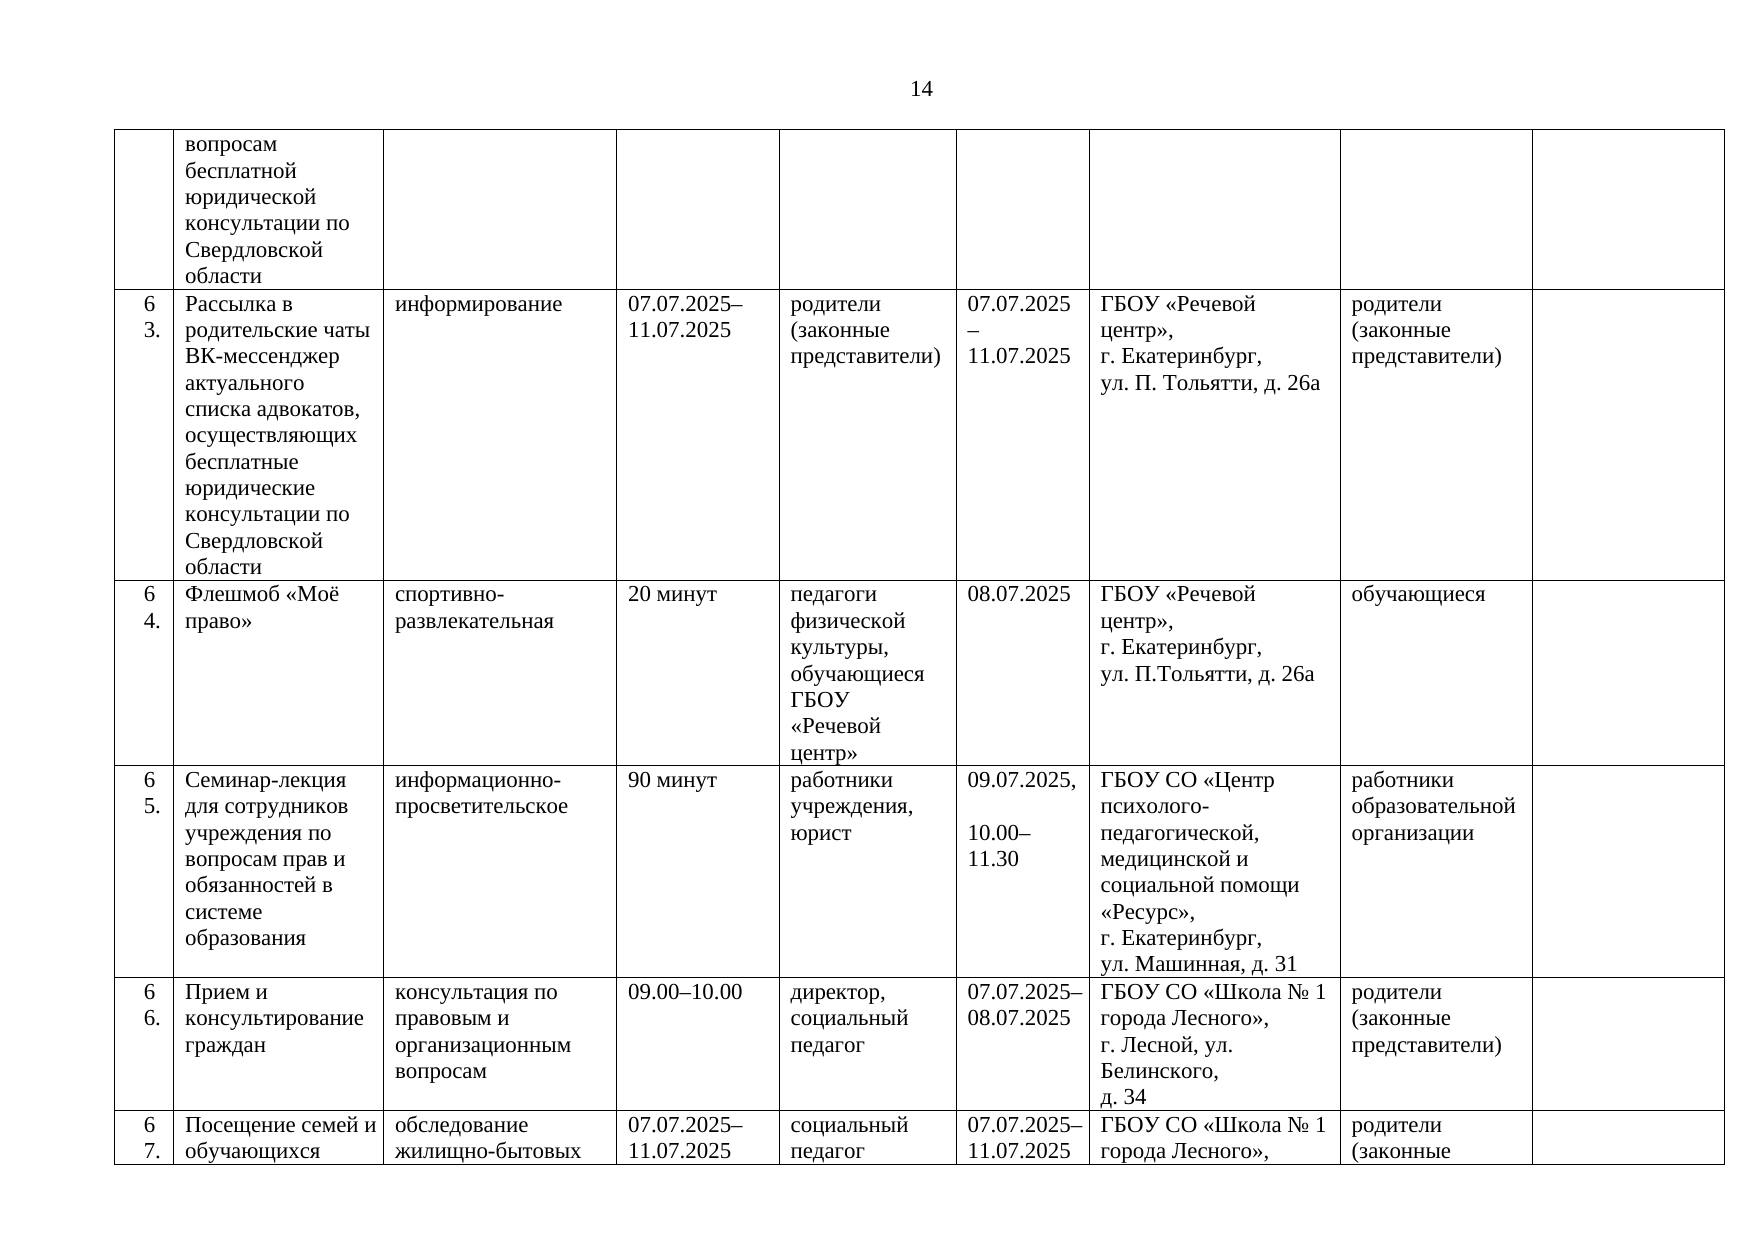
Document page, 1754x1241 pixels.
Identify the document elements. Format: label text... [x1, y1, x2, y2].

table_cell [1533, 130, 1724, 288]
table_cell 90 минут [617, 766, 779, 977]
table_cell работники образовательной организации [1341, 766, 1532, 977]
table_cell родители (законные представители) [780, 290, 956, 579]
table_cell Прием и консультирование граждан [174, 978, 383, 1110]
table_cell 20 минут [617, 581, 779, 765]
table_cell работники учреждения, юрист [780, 766, 956, 977]
table_cell ГБОУ «Речевой центр», г. Екатеринбург, ул. П. Тольятти, д. 26а [1090, 290, 1340, 579]
table_cell ГБОУ СО «Центр психолого-педагогической, медицинской и социальной помощи «Ресурс», г. Екатеринбург, ул. Машинная, д. 31 [1090, 766, 1340, 977]
table_cell социальный педагог [780, 1111, 956, 1163]
table_cell Рассылка в родительские чаты ВК-мессенджер актуального списка адвокатов, осуществляющих бесплатные юридические консультации по Свердловской области [174, 290, 383, 579]
table_cell [780, 130, 956, 288]
table_cell [384, 130, 616, 288]
table_cell информирование [384, 290, 616, 579]
table_cell ГБОУ СО «Школа № 1 города Лесного», [1090, 1111, 1340, 1163]
table_cell 07.07.2025–11.07.2025 [957, 290, 1089, 579]
table_cell спортивно-развлекательная [384, 581, 616, 765]
table_cell [1533, 581, 1724, 765]
table_cell директор, социальный педагог [780, 978, 956, 1110]
table_cell 07.07.2025–08.07.2025 [957, 978, 1089, 1110]
table_cell родители (законные [1341, 1111, 1532, 1163]
table_cell Семинар-лекция для сотрудников учреждения по вопросам прав и обязанностей в системе образования [174, 766, 383, 977]
table_cell информационно-просветительское [384, 766, 616, 977]
table_cell [957, 130, 1089, 288]
table_cell [1533, 766, 1724, 977]
table_cell обследование жилищно-бытовых [384, 1111, 616, 1163]
table_cell [115, 581, 173, 765]
table_cell Посещение семей и обучающихся [174, 1111, 383, 1163]
table_cell 08.07.2025 [957, 581, 1089, 765]
table_cell 07.07.2025–11.07.2025 [957, 1111, 1089, 1163]
table_cell родители (законные представители) [1341, 290, 1532, 579]
table_cell [115, 1111, 173, 1163]
table_cell Флешмоб «Моё право» [174, 581, 383, 765]
table_cell [1533, 1111, 1724, 1163]
table_cell ГБОУ СО «Школа № 1 города Лесного», г. Лесной, ул. Белинского, д. 34 [1090, 978, 1340, 1110]
table_cell [1533, 290, 1724, 579]
table_cell обучающиеся [1341, 581, 1532, 765]
table_cell [115, 290, 173, 579]
table_cell [115, 130, 173, 288]
table_cell [617, 130, 779, 288]
table_cell [1533, 978, 1724, 1110]
table_cell педагоги физической культуры, обучающиеся ГБОУ «Речевой центр» [780, 581, 956, 765]
table_cell ГБОУ «Речевой центр», г. Екатеринбург, ул. П.Тольятти, д. 26а [1090, 581, 1340, 765]
table_cell родители (законные представители) [1341, 978, 1532, 1110]
table_cell 07.07.2025–11.07.2025 [617, 1111, 779, 1163]
table_cell консультация по правовым и организационным вопросам [384, 978, 616, 1110]
table_cell 07.07.2025–11.07.2025 [617, 290, 779, 579]
table_cell [115, 978, 173, 1110]
table_cell [1090, 130, 1340, 288]
table_cell [115, 766, 173, 977]
table_cell 09.07.2025, 10.00–11.30 [957, 766, 1089, 977]
table_cell 09.00–10.00 [617, 978, 779, 1110]
table_cell вопросам бесплатной юридической консультации по Свердловской области [174, 130, 383, 288]
table_cell [1341, 130, 1532, 288]
